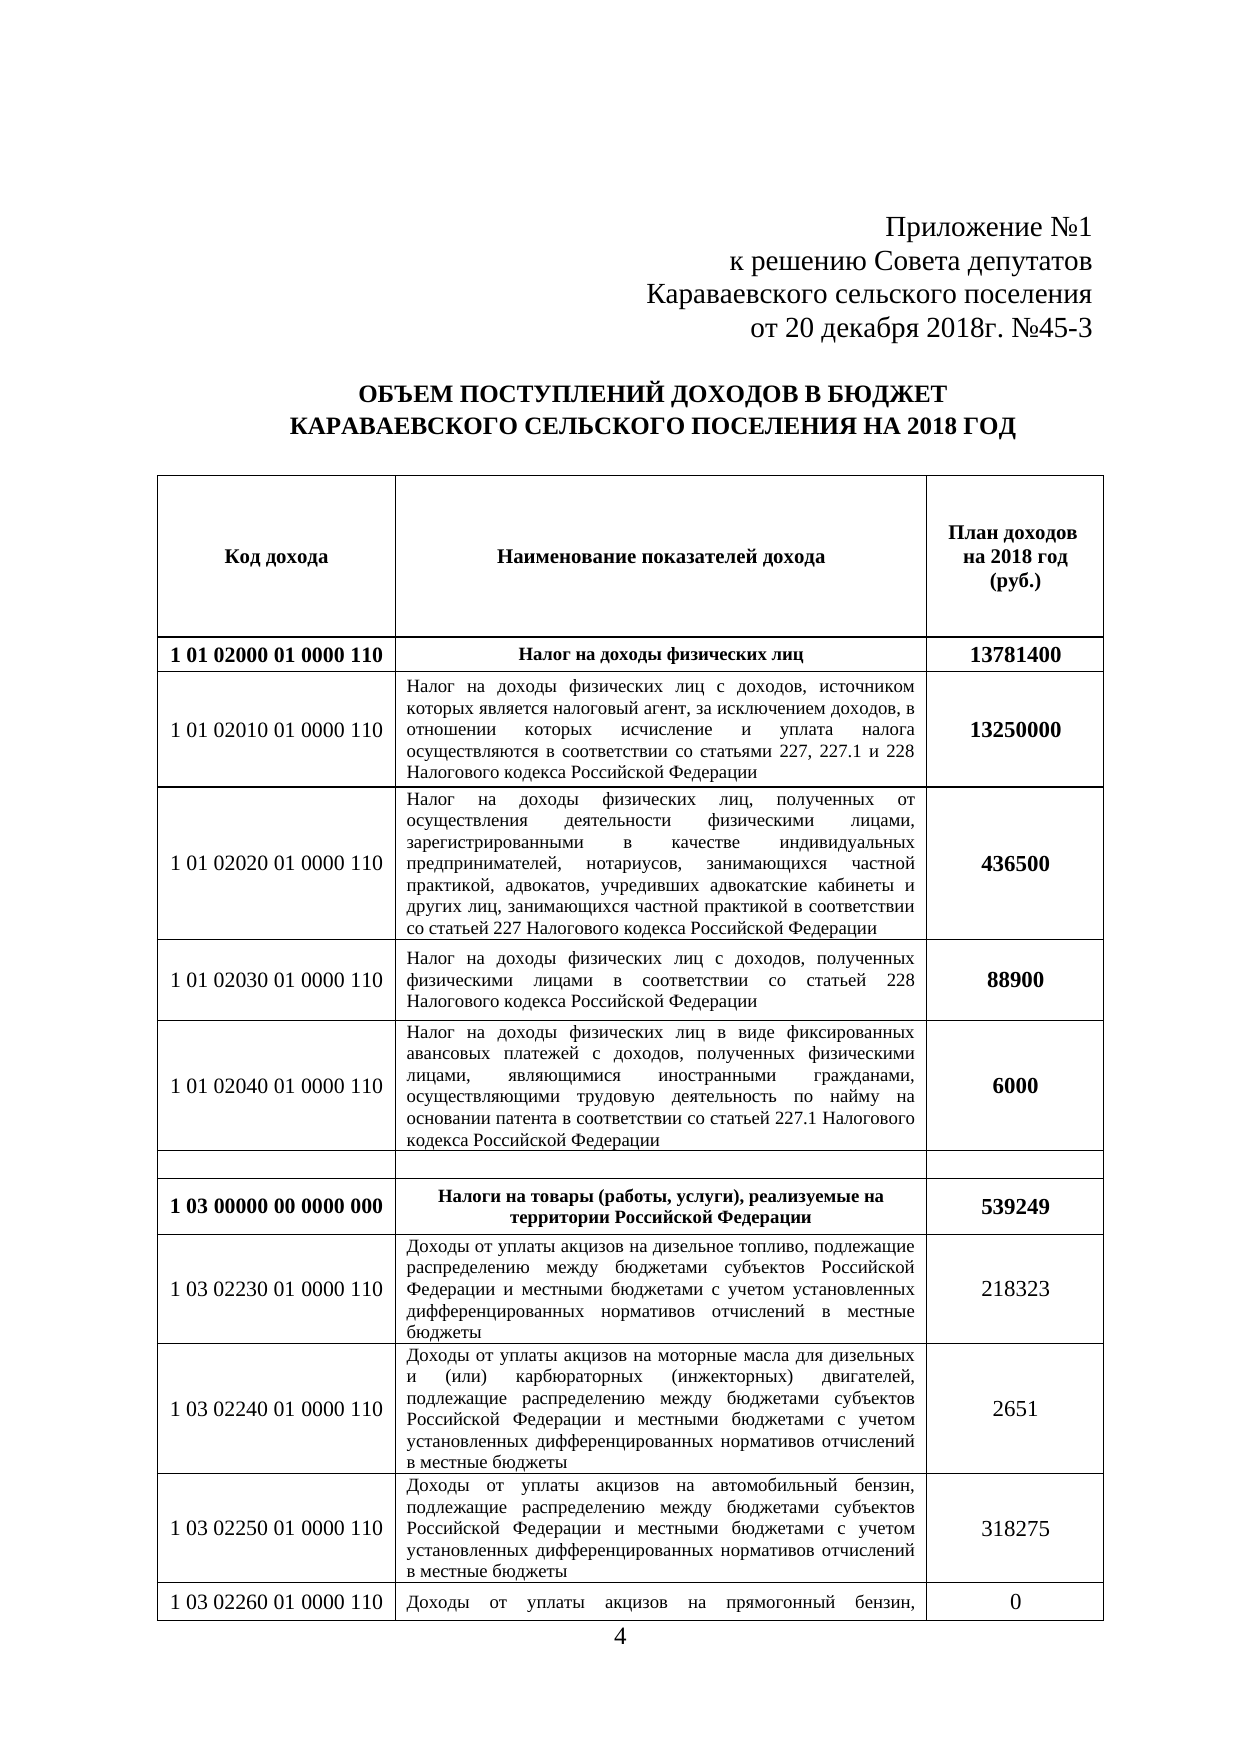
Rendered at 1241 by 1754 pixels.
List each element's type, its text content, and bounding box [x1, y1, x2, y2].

table_cell [927, 1151, 1103, 1177]
table_cell 88900 [927, 940, 1103, 1020]
table_header Наименование показателей дохода [396, 476, 926, 636]
text к решению Совета депутатов [148, 243, 1092, 276]
table_cell 1 03 02260 01 0000 110 [158, 1583, 395, 1620]
table_cell 539249 [927, 1179, 1103, 1234]
table_cell 13781400 [927, 638, 1103, 671]
text Караваевского сельского поселения [148, 276, 1092, 310]
table_cell Налог на доходы физических лиц [396, 638, 926, 671]
table_cell 436500 [927, 788, 1103, 938]
table_cell 1 01 02030 01 0000 110 [158, 940, 395, 1020]
table_cell КАРАВАЕВСКОГО СЕЛЬСКОГО ПОСЕЛЕНИЯ НА 2018 ГОД [158, 409, 1148, 442]
text от 20 декабря 2018г. №45-3 [148, 310, 1092, 343]
table_cell Доходы от уплаты акцизов на автомобильный бензин, подлежащие распределению между бюджетами субъектов Российской Федерации и местными бюджетами с учетом установленных дифференцированных нормативов отчислений в местные бюджеты [396, 1474, 926, 1582]
text Приложение №1 [148, 209, 1092, 243]
table_cell Доходы от уплаты акцизов на моторные масла для дизельных и (или) карбюраторных (инжекторных) двигателей, подлежащие распределению между бюджетами субъектов Российской Федерации и местными бюджетами с учетом установленных дифференцированных нормативов отчислений в местные бюджеты [396, 1344, 926, 1473]
table_cell 1 01 02000 01 0000 110 [158, 638, 395, 671]
table_header План доходов на 2018 год (руб.) [927, 476, 1103, 636]
table_cell 1 01 02040 01 0000 110 [158, 1021, 395, 1150]
table_cell 13250000 [927, 672, 1103, 786]
table_cell 1 01 02020 01 0000 110 [158, 788, 395, 938]
table_cell 1 03 02240 01 0000 110 [158, 1344, 395, 1473]
table_cell 218323 [927, 1235, 1103, 1343]
table_cell [158, 1151, 395, 1177]
table_cell Доходы от уплаты акцизов на дизельное топливо, подлежащие распределению между бюджетами субъектов Российской Федерации и местными бюджетами с учетом установленных дифференцированных нормативов отчислений в местные бюджеты [396, 1235, 926, 1343]
table_cell 0 [927, 1583, 1103, 1620]
table_cell 2651 [927, 1344, 1103, 1473]
table_cell 1 03 00000 00 0000 000 [158, 1179, 395, 1234]
table_cell Доходы от уплаты акцизов на прямогонный бензин, [396, 1583, 926, 1620]
table_cell 1 03 02250 01 0000 110 [158, 1474, 395, 1582]
table_cell 6000 [927, 1021, 1103, 1150]
table_cell Налог на доходы физических лиц с доходов, источником которых является налоговый агент, за исключением доходов, в отношении которых исчисление и уплата налога осуществляются в соответствии со статьями 227, 227.1 и 228 Налогового кодекса Российской Федерации [396, 672, 926, 786]
table_cell Налог на доходы физических лиц в виде фиксированных авансовых платежей с доходов, полученных физическими лицами, являющимися иностранными гражданами, осуществляющими трудовую деятельность по найму на основании патента в соответствии со статьей 227.1 Налогового кодекса Российской Федерации [396, 1021, 926, 1150]
table_cell Налог на доходы физических лиц с доходов, полученных физическими лицами в соответствии со статьей 228 Налогового кодекса Российской Федерации [396, 940, 926, 1020]
table_cell Налоги на товары (работы, услуги), реализуемые на территории Российской Федерации [396, 1179, 926, 1234]
table_header Код дохода [158, 476, 395, 636]
table_header ОБЪЕМ ПОСТУПЛЕНИЙ ДОХОДОВ В БЮДЖЕТ [158, 377, 1148, 409]
table_cell Налог на доходы физических лиц, полученных от осуществления деятельности физическими лицами, зарегистрированными в качестве индивидуальных предпринимателей, нотариусов, занимающихся частной практикой, адвокатов, учредивших адвокатские кабинеты и других лиц, занимающихся частной практикой в соответствии со статьей 227 Налогового кодекса Российской Федерации [396, 788, 926, 938]
table_cell [396, 1151, 926, 1177]
table_cell 1 03 02230 01 0000 110 [158, 1235, 395, 1343]
table_cell 318275 [927, 1474, 1103, 1582]
table_cell 1 01 02010 01 0000 110 [158, 672, 395, 786]
